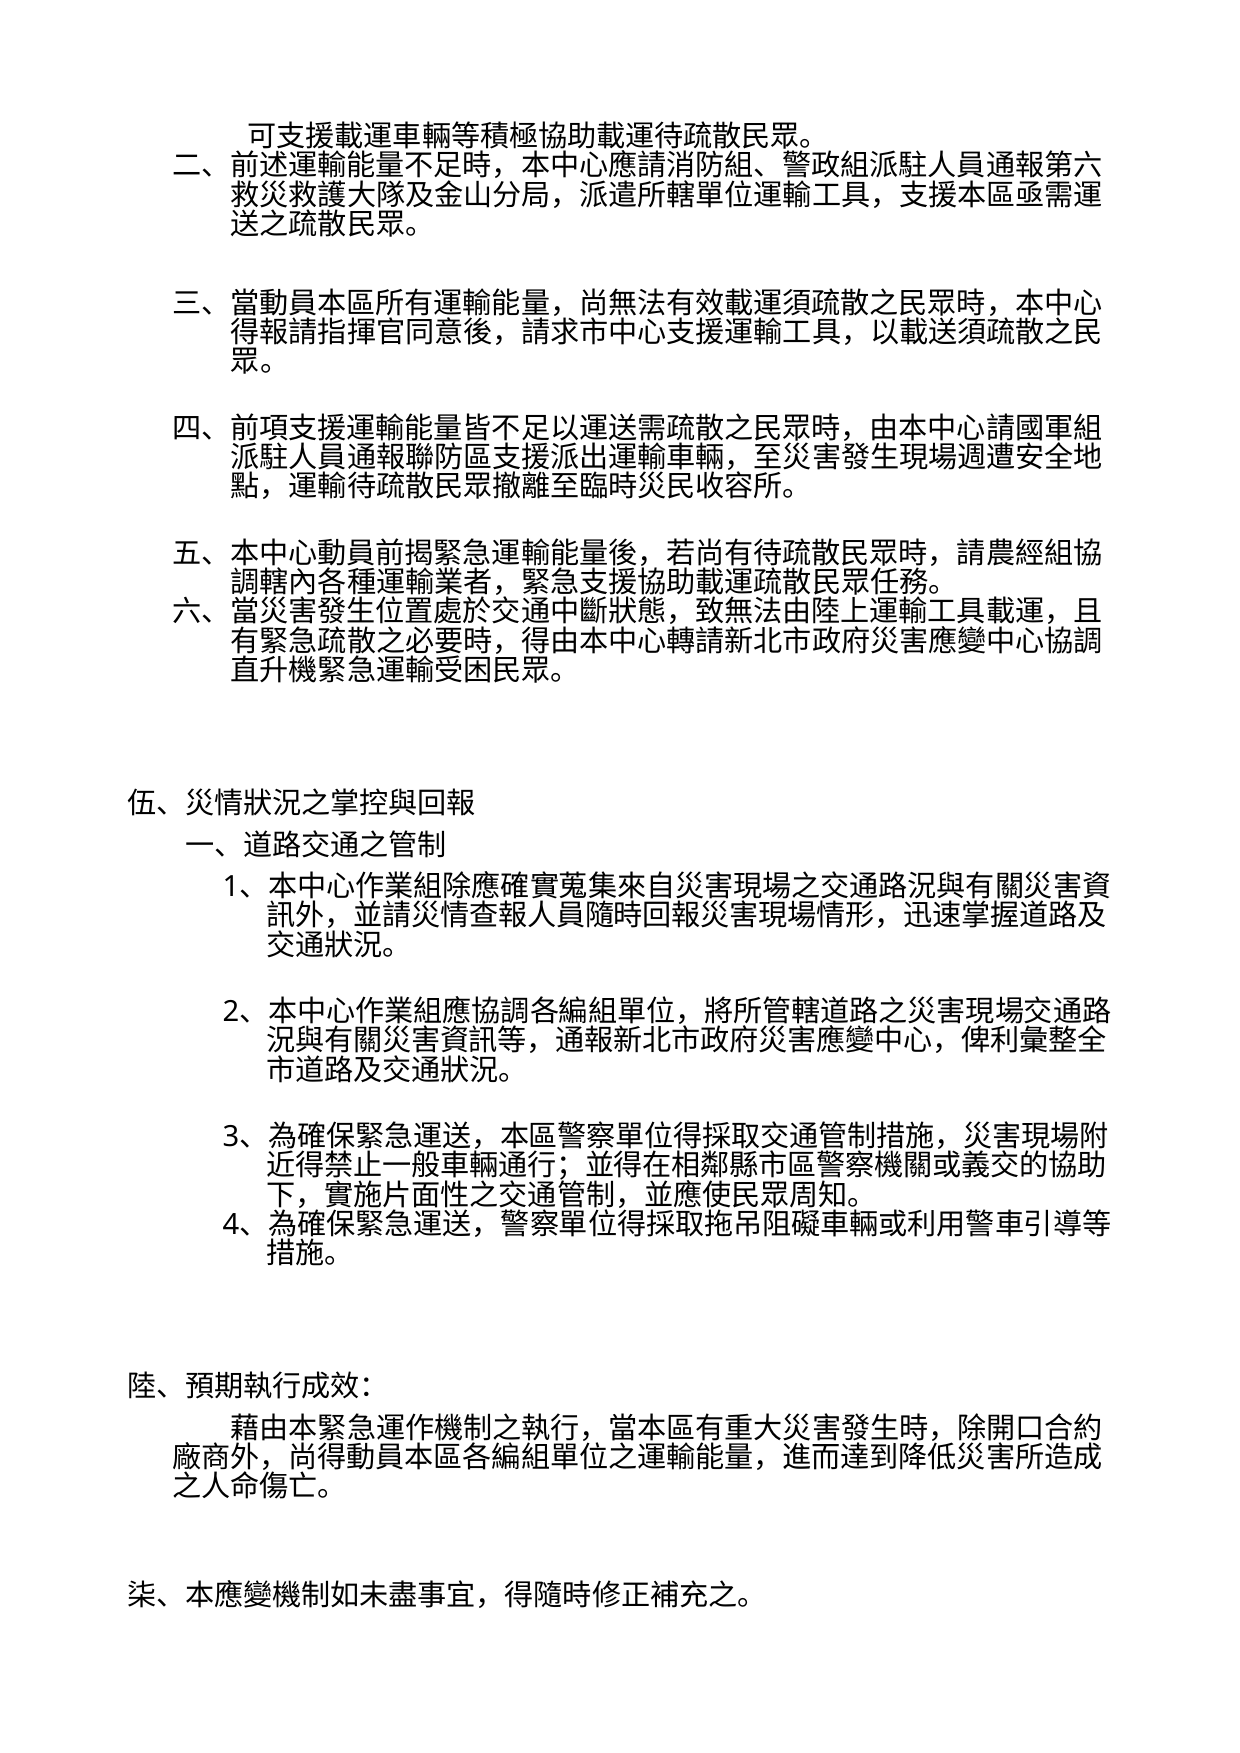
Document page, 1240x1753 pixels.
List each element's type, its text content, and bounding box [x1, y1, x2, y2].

text 藉由本緊急運作機制之執行，當本區有重大災害發生時，除開口合約 [231, 1415, 1231, 1444]
text 柒、本應變機制如未盡事宜，得隨時修正補充之。 [127, 1582, 849, 1611]
text 可支援載運車輛等積極協助載運待疏散民眾。 [247, 123, 1231, 152]
text 眾。 [231, 348, 1231, 378]
text 派駐人員通報聯防區支援派出運輸車輛，至災害發生現場週遭安全地 [231, 444, 1231, 473]
text 救災救護大隊及金山分局，派遣所轄單位運輸工具，支援本區亟需運 [231, 182, 1231, 211]
text 一、道路交通之管制 [185, 832, 474, 861]
text 三、當動員本區所有運輸能量，尚無法有效載運須疏散之民眾時，本中心 [172, 290, 1231, 319]
text 1、本中心作業組除應確實蒐集來自災害現場之交通路況與有關災害資 [222, 873, 1231, 902]
text 點，運輸待疏散民眾撤離至臨時災民收容所。 [231, 473, 1231, 503]
text 交通狀況。 [266, 932, 1231, 961]
text 之人命傷亡。 [172, 1473, 1231, 1503]
text 況與有關災害資訊等，通報新北市政府災害應變中心，俾利彙整全 [266, 1027, 1231, 1057]
text 2、本中心作業組應協調各編組單位，將所管轄道路之災害現場交通路 [222, 998, 1231, 1027]
text 市道路及交通狀況。 [266, 1057, 1231, 1086]
text 五、本中心動員前揭緊急運輸能量後，若尚有待疏散民眾時，請農經組協 [172, 540, 1231, 569]
text 二、前述運輸能量不足時，本中心應請消防組、警政組派駐人員通報第六 [172, 152, 1231, 182]
text 有緊急疏散之必要時，得由本中心轉請新北市政府災害應變中心協調 [231, 628, 1231, 657]
text 得報請指揮官同意後，請求市中心支援運輸工具，以載送須疏散之民 [231, 319, 1231, 348]
text 調轄內各種運輸業者，緊急支援協助載運疏散民眾任務。 [231, 569, 1231, 598]
text 直升機緊急運輸受困民眾。 [231, 657, 1231, 686]
text 措施。 [266, 1240, 1231, 1269]
text 六、當災害發生位置處於交通中斷狀態，致無法由陸上運輸工具載運，且 [172, 598, 1231, 628]
text 陸、預期執行成效： [127, 1373, 416, 1402]
text 伍、災情狀況之掌控與回報 [127, 790, 513, 819]
text 近得禁止一般車輛通行；並得在相鄰縣市區警察機關或義交的協助 [266, 1152, 1231, 1182]
text 下，實施片面性之交通管制，並應使民眾周知。 [266, 1182, 1231, 1211]
text 送之疏散民眾。 [231, 211, 1231, 240]
text 四、前項支援運輸能量皆不足以運送需疏散之民眾時，由本中心請國軍組 [172, 415, 1231, 444]
text 3、為確保緊急運送，本區警察單位得採取交通管制措施，災害現場附 [222, 1123, 1231, 1152]
text 廠商外，尚得動員本區各編組單位之運輸能量，進而達到降低災害所造成 [172, 1444, 1231, 1473]
text 4、為確保緊急運送，警察單位得採取拖吊阻礙車輛或利用警車引導等 [222, 1211, 1231, 1240]
text 訊外，並請災情查報人員隨時回報災害現場情形，迅速掌握道路及 [266, 902, 1231, 932]
